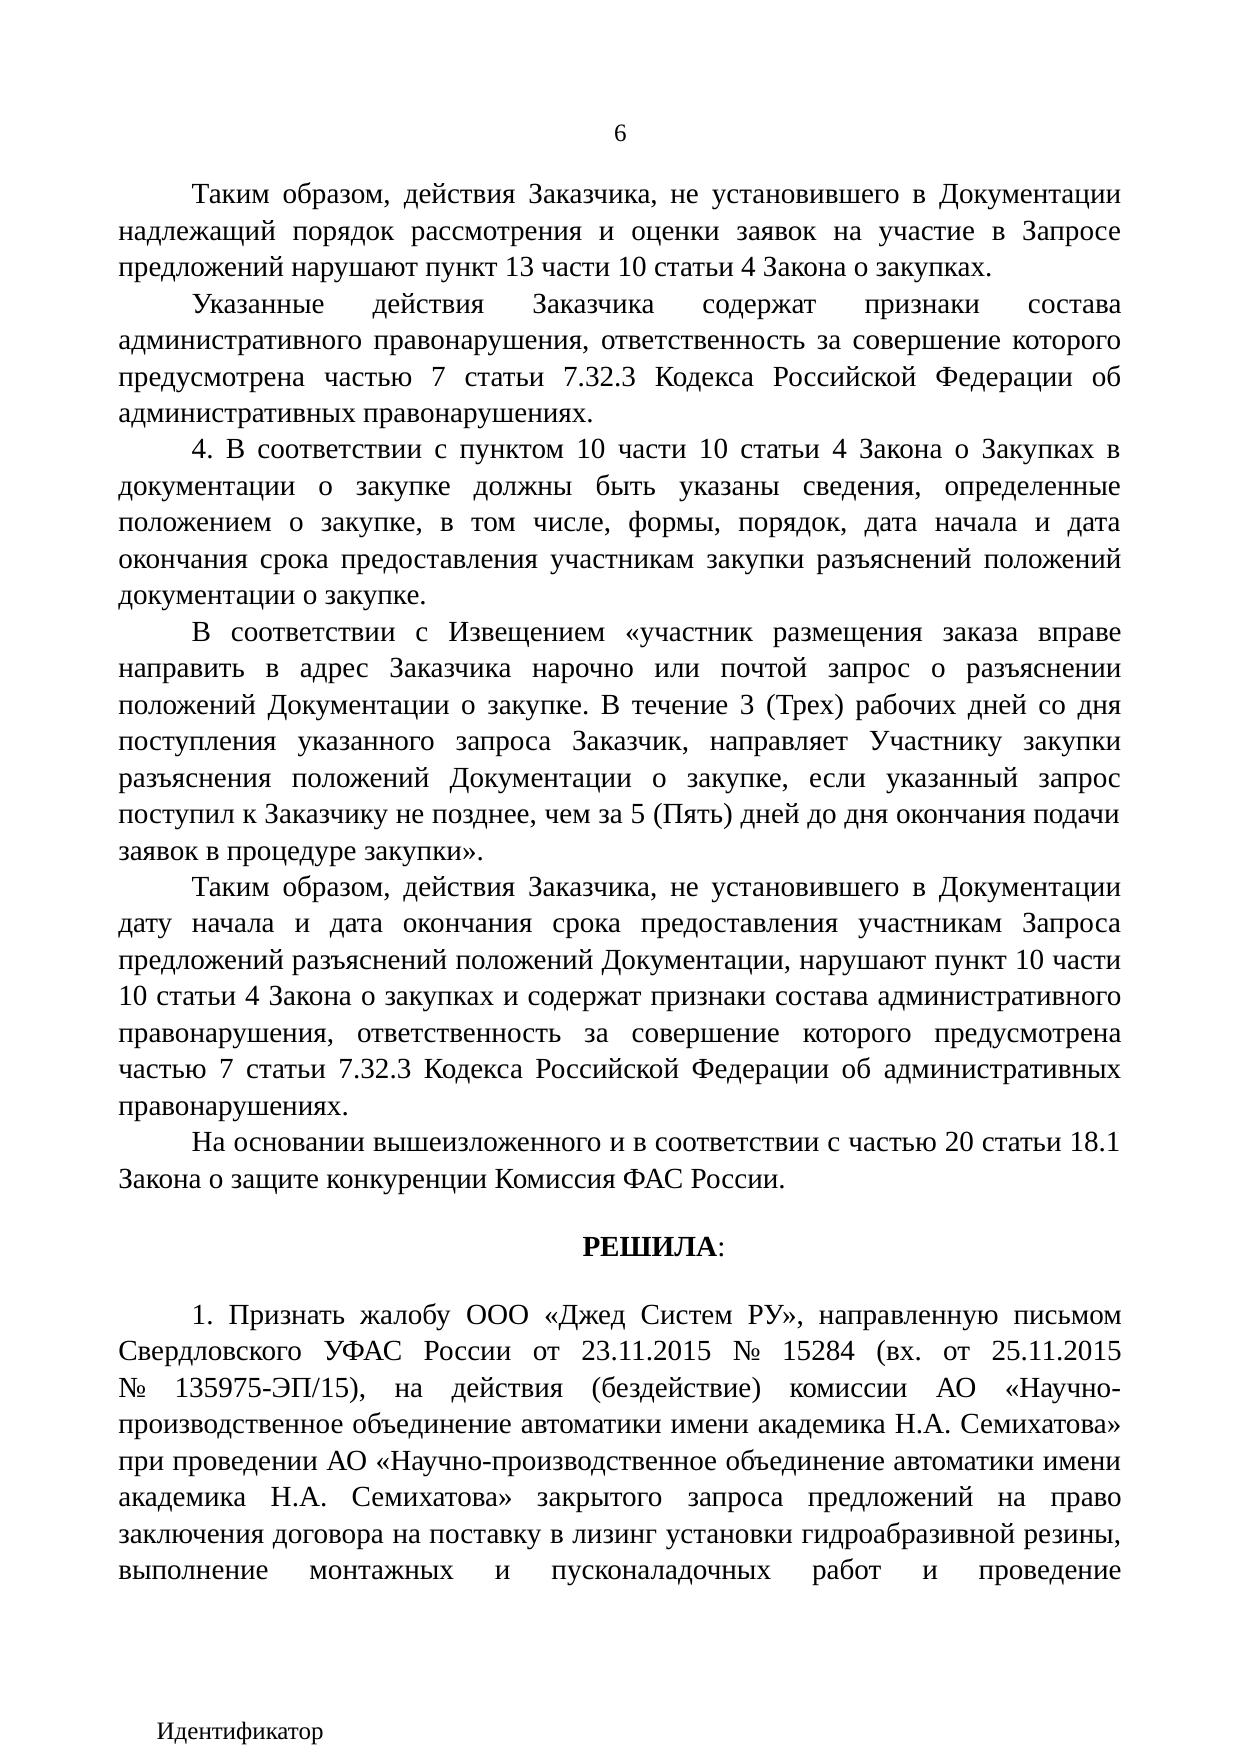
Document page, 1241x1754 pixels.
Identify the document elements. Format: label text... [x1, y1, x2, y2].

text 1. Признать жалобу ООО «Джед Систем РУ», направленную письмом Свердловского УФАС России от 23.11.2015 № 15284 (вх. от 25.11.2015 № 135975-ЭП/15), на действия (бездействие) комиссии АО «Научно-производственное объединение автоматики имени академика Н.А. Семихатова» при проведении АО «Научно-производственное объединение автоматики имени академика Н.А. Семихатова» закрытого запроса предложений на право заключения договора на поставку в лизинг установки гидроабразивной резины, выполнение монтажных и пусконаладочных работ и проведение [118, 1297, 1122, 1586]
text В соответствии с Извещением «участник размещения заказа вправе направить в адрес Заказчика нарочно или почтой запрос о разъяснении положений Документации о закупке. В течение 3 (Трех) рабочих дней со дня поступления указанного запроса Заказчик, направляет Участнику закупки разъяснения положений Документации о закупке, если указанный запрос поступил к Заказчику не позднее, чем за 5 (Пять) дней до дня окончания подачи заявок в процедуре закупки». [118, 614, 1122, 866]
text Таким образом, действия Заказчика, не установившего в Документации надлежащий порядок рассмотрения и оценки заявок на участие в Запросе предложений нарушают пункт 13 части 10 статьи 4 Закона о закупках. [118, 176, 1122, 283]
text 4. В соответствии с пунктом 10 части 10 статьи 4 Закона о Закупках в документации о закупке должны быть указаны сведения, определенные положением о закупке, в том числе, формы, порядок, дата начала и дата окончания срока предоставления участникам закупки разъяснений положений документации о закупке. [118, 432, 1122, 611]
text РЕШИЛА: [118, 1229, 1122, 1262]
text Указанные действия Заказчика содержат признаки состава административного правонарушения, ответственность за совершение которого предусмотрена частью 7 статьи 7.32.3 Кодекса Российской Федерации об административных правонарушениях. [118, 286, 1122, 429]
text На основании вышеизложенного и в соответствии с частью 20 статьи 18.1 Закона о защите конкуренции Комиссия ФАС России. [118, 1124, 1122, 1194]
text Таким образом, действия Заказчика, не установившего в Документации дату начала и дата окончания срока предоставления участникам Запроса предложений разъяснений положений Документации, нарушают пункт 10 части 10 статьи 4 Закона о закупках и содержат признаки состава административного правонарушения, ответственность за совершение которого предусмотрена частью 7 статьи 7.32.3 Кодекса Российской Федерации об административных правонарушениях. [118, 869, 1122, 1121]
